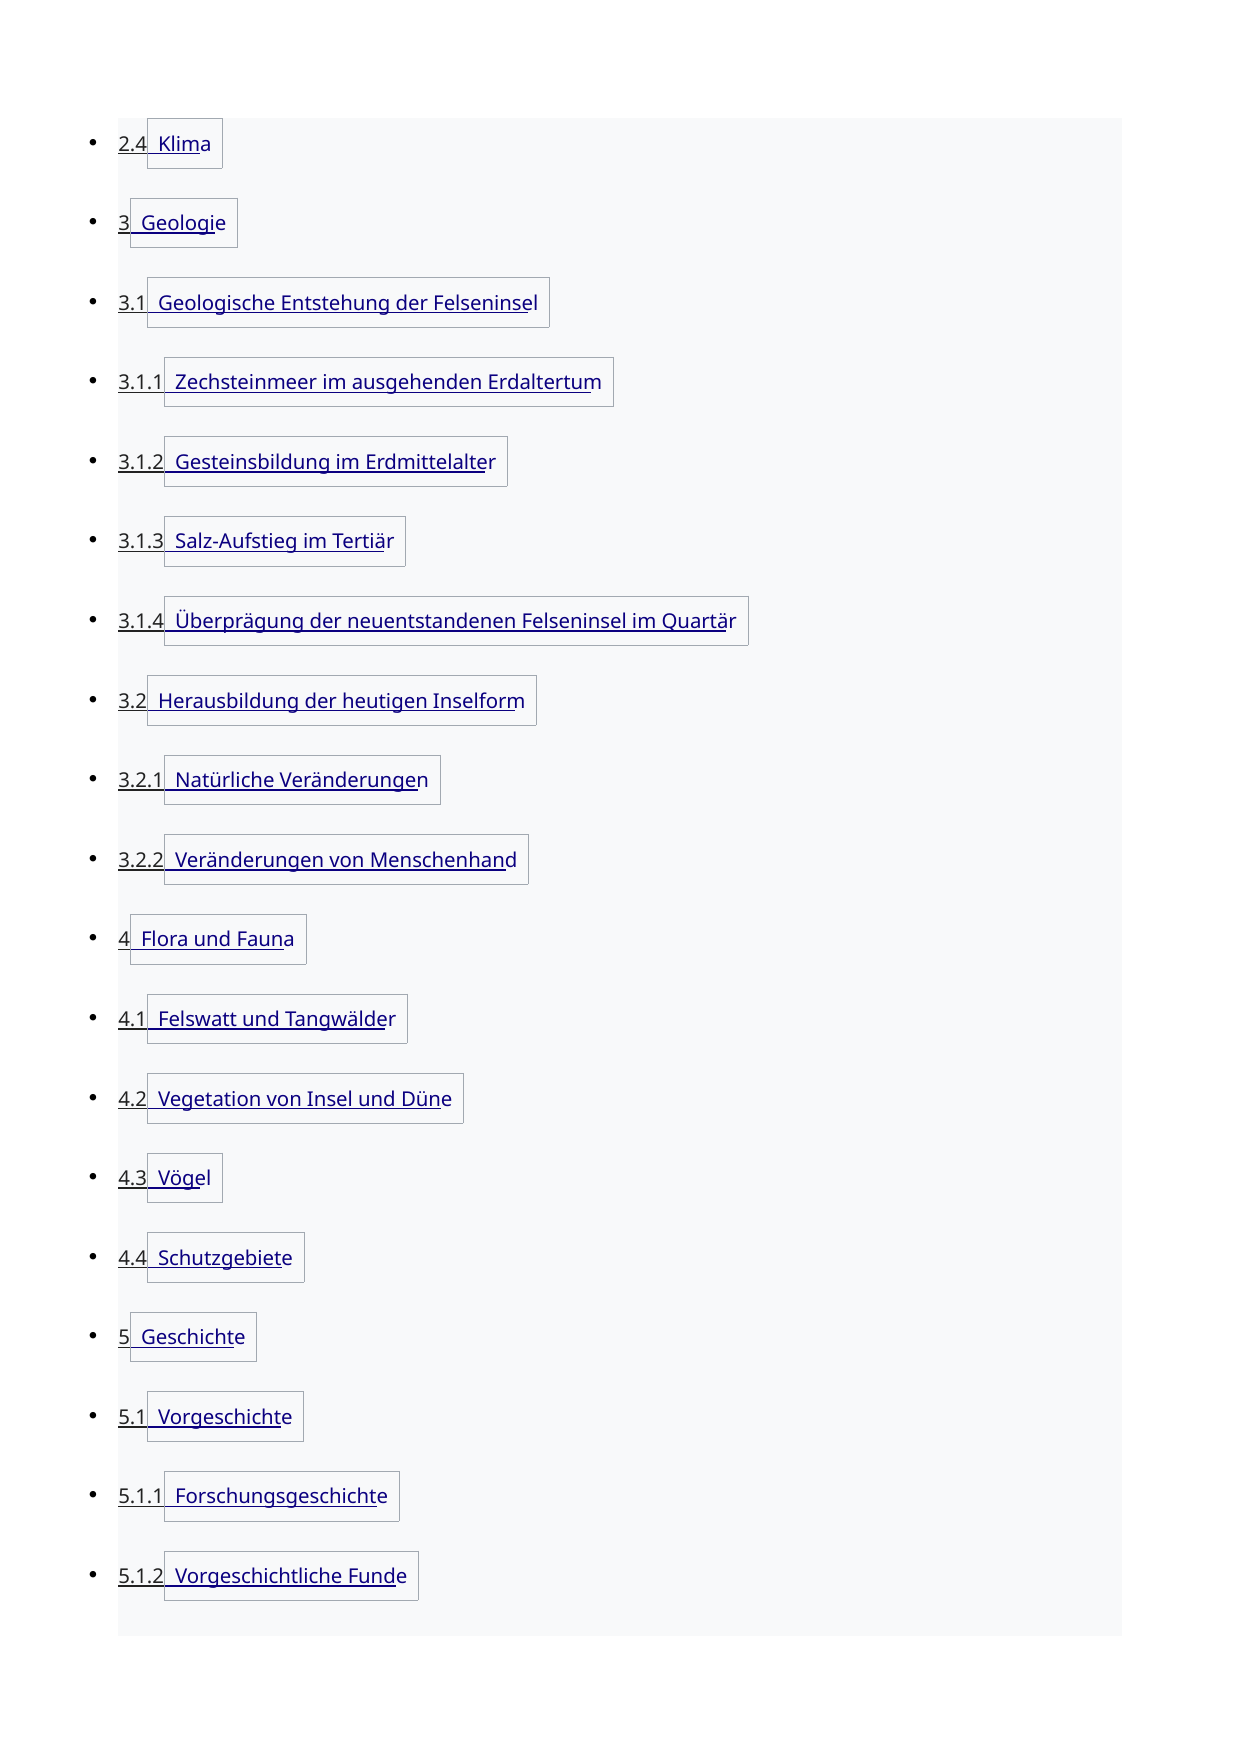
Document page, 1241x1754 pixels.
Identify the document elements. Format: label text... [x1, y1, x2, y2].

list 3.1 [118, 277, 147, 312]
list [223, 118, 1122, 168]
list [257, 1312, 1122, 1362]
list [118, 1189, 147, 1202]
list Zechsteinmeer im ausgehenden Erdaltertum [165, 358, 613, 406]
list 5.1 [118, 1391, 147, 1426]
list [400, 1471, 1122, 1521]
list Salz-Aufstieg im Tertiär [165, 517, 405, 566]
list [118, 1587, 164, 1600]
list [537, 675, 1122, 725]
list Geschichte [131, 1313, 256, 1361]
list 4 [118, 914, 130, 949]
list [508, 436, 1122, 486]
list [464, 1073, 1122, 1123]
list [529, 834, 1122, 884]
list 4.1Felswatt und Tangwälder [148, 995, 407, 1043]
list Vorgeschichte [148, 1392, 303, 1441]
list 3.2 [118, 675, 147, 710]
list 4.1Felswatt und Tangwälder [408, 993, 1122, 1043]
list [118, 1507, 164, 1521]
list 4.4 [118, 1232, 147, 1267]
list [419, 1551, 1122, 1600]
list [307, 914, 1122, 964]
list [441, 755, 1122, 804]
list Forschungsgeschichte [165, 1472, 399, 1521]
list Überprägung der neuentstandenen Felseninsel im Quartär [165, 597, 748, 645]
list [118, 1428, 147, 1441]
list 3.2.2 [118, 834, 164, 869]
list [118, 791, 164, 804]
list Vorgeschichtliche Funde [165, 1552, 418, 1600]
list Natürliche Veränderungen [165, 756, 440, 804]
list 3.2.1 [118, 755, 164, 789]
list 4.3 [118, 1153, 147, 1187]
list 5.1.1 [118, 1471, 164, 1506]
list Klima [148, 119, 222, 168]
list [304, 1391, 1122, 1441]
list [749, 596, 1122, 645]
list [550, 277, 1122, 327]
list 3 [118, 198, 130, 232]
list 3.1.3 [118, 516, 164, 551]
list 3.1.4 [118, 596, 164, 630]
list Schutzgebiete [148, 1233, 304, 1282]
list Vegetation von Insel und Düne [148, 1074, 463, 1123]
list 2.4 [118, 118, 147, 153]
list Herausbildung der heutigen Inselform [148, 676, 536, 725]
list Flora und Fauna [131, 915, 306, 964]
list Geologie [131, 199, 237, 247]
list 5 [118, 1312, 130, 1347]
list 5.1.2 [118, 1551, 164, 1585]
list [118, 1268, 147, 1282]
list [118, 154, 147, 168]
list [614, 357, 1122, 407]
list [406, 516, 1122, 566]
list [238, 198, 1122, 247]
list Vögel [148, 1154, 222, 1202]
list 3.1.2 [118, 436, 164, 471]
list 3.1.1 [118, 357, 164, 392]
list [223, 1153, 1122, 1202]
list [305, 1232, 1122, 1282]
list Gesteinsbildung im Erdmittelalter [165, 437, 507, 486]
list 4.2 [118, 1073, 147, 1108]
list Geologische Entstehung der Felseninsel [148, 278, 549, 327]
list 4.1Felswatt und Tangwälder [118, 993, 407, 1028]
list [118, 552, 164, 566]
list Veränderungen von Menschenhand [165, 835, 528, 884]
